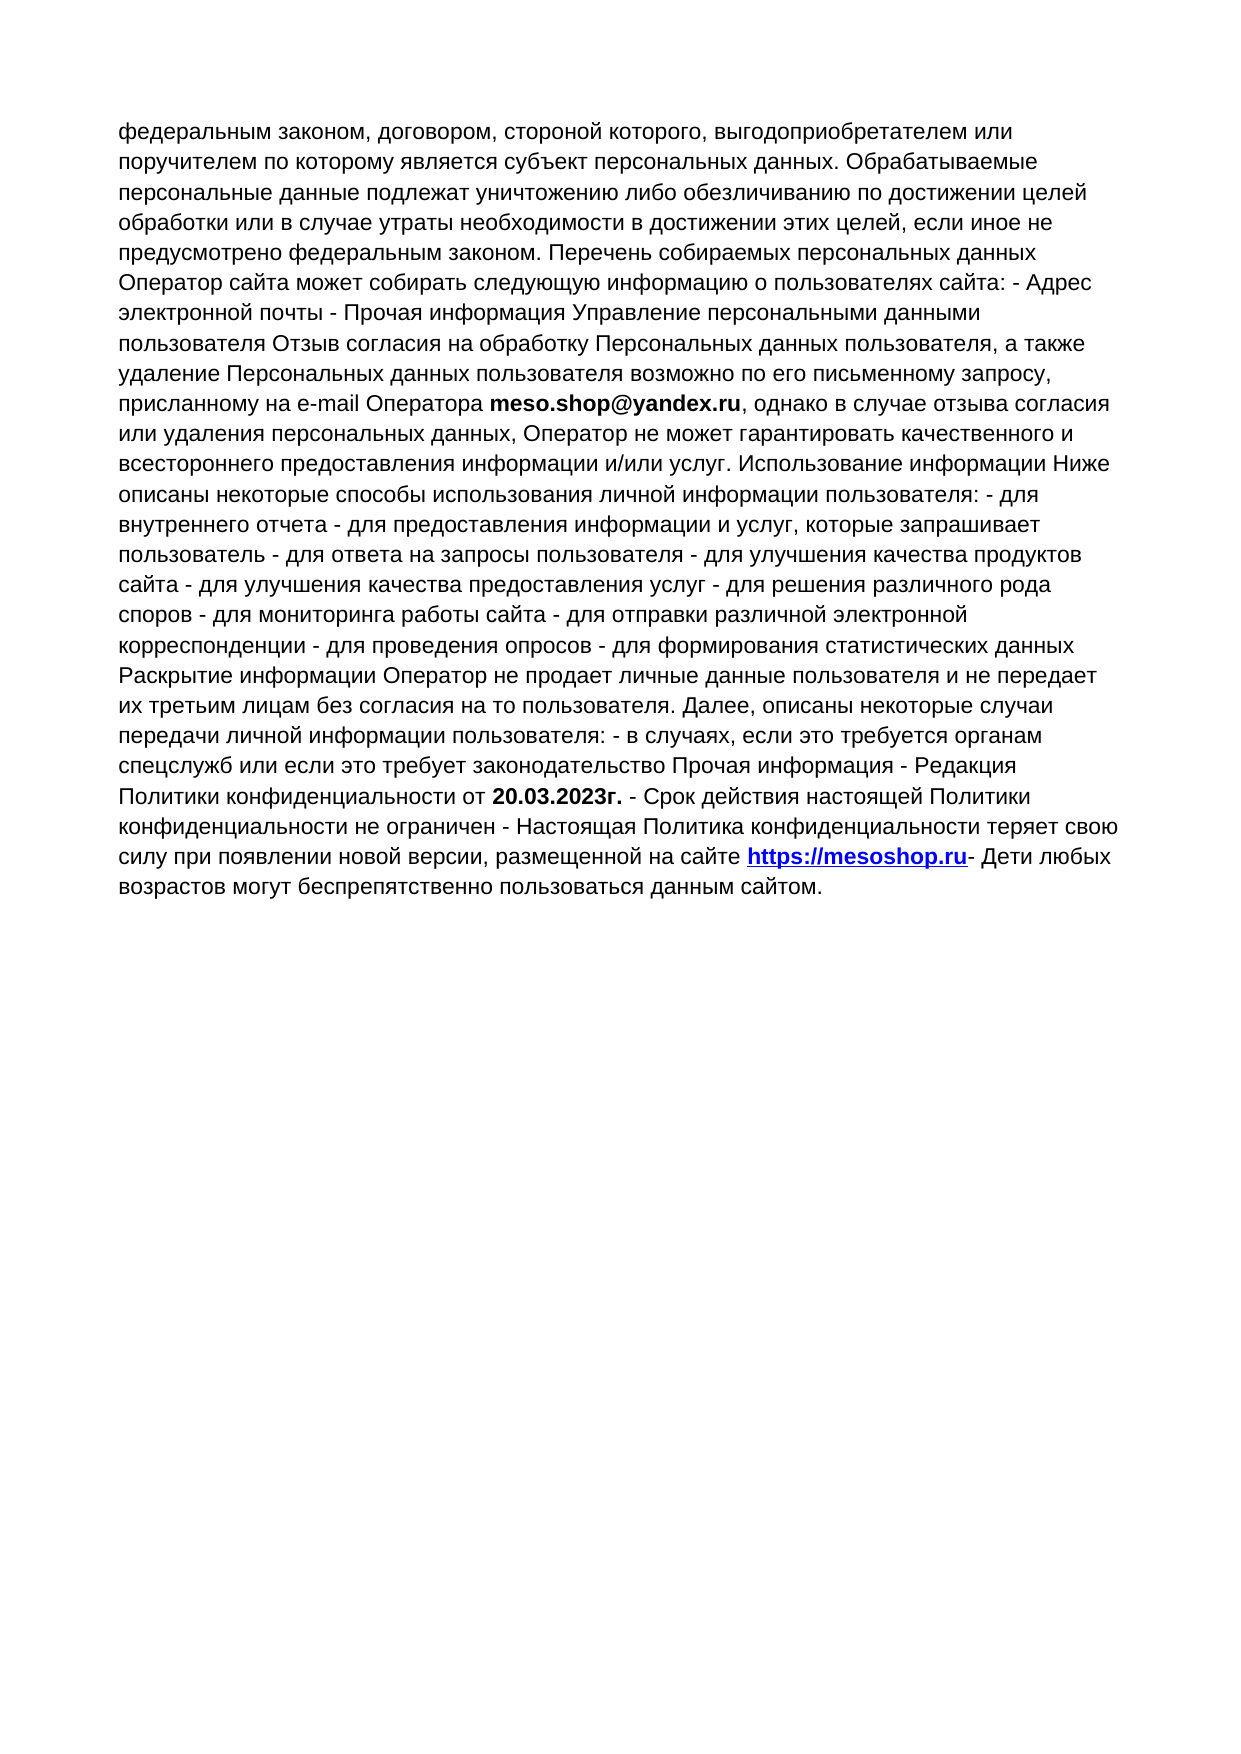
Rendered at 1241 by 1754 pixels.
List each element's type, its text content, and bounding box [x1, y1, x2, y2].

text федеральным законом, договором, стороной которого, выгодоприобретателем или поручителем по которому является субъект персональных данных. Обрабатываемые персональные данные подлежат уничтожению либо обезличиванию по достижении целей обработки или в случае утраты необходимости в достижении этих целей, если иное не предусмотрено федеральным законом. Перечень собираемых персональных данных Оператор сайта может собирать следующую информацию о пользователях сайта: - Адрес электронной почты - Прочая информация Управление персональными данными пользователя Отзыв согласия на обработку Персональных данных пользователя, а также удаление Персональных данных пользователя возможно по его письменному запросу, присланному на e-mail Оператора meso.shop@yandex.ru, однако в случае отзыва согласия или удаления персональных данных, Оператор не может гарантировать качественного и всестороннего предоставления информации и/или услуг. Использование информации Ниже описаны некоторые способы использования личной информации пользователя: - для внутреннего отчета - для предоставления информации и услуг, которые запрашивает пользователь - для ответа на запросы пользователя - для улучшения качества продуктов сайта - для улучшения качества предоставления услуг - для решения различного рода споров - для мониторинга работы сайта - для отправки различной электронной корреспонденции - для проведения опросов - для формирования статистических данных Раскрытие информации Оператор не продает личные данные пользователя и не передает их третьим лицам без согласия на то пользователя. Далее, описаны некоторые случаи передачи личной информации пользователя: - в случаях, если это требуется органам спецслужб или если это требует законодательство Прочая информация - Редакция Политики конфиденциальности от 20.03.2023г. - Срок действия настоящей Политики конфиденциальности не ограничен - Настоящая Политика конфиденциальности теряет свою силу при появлении новой версии, размещенной на сайте https://mesoshop.ru- Дети любых возрастов могут беспрепятственно пользоваться данным сайтом. [118, 118, 1122, 900]
